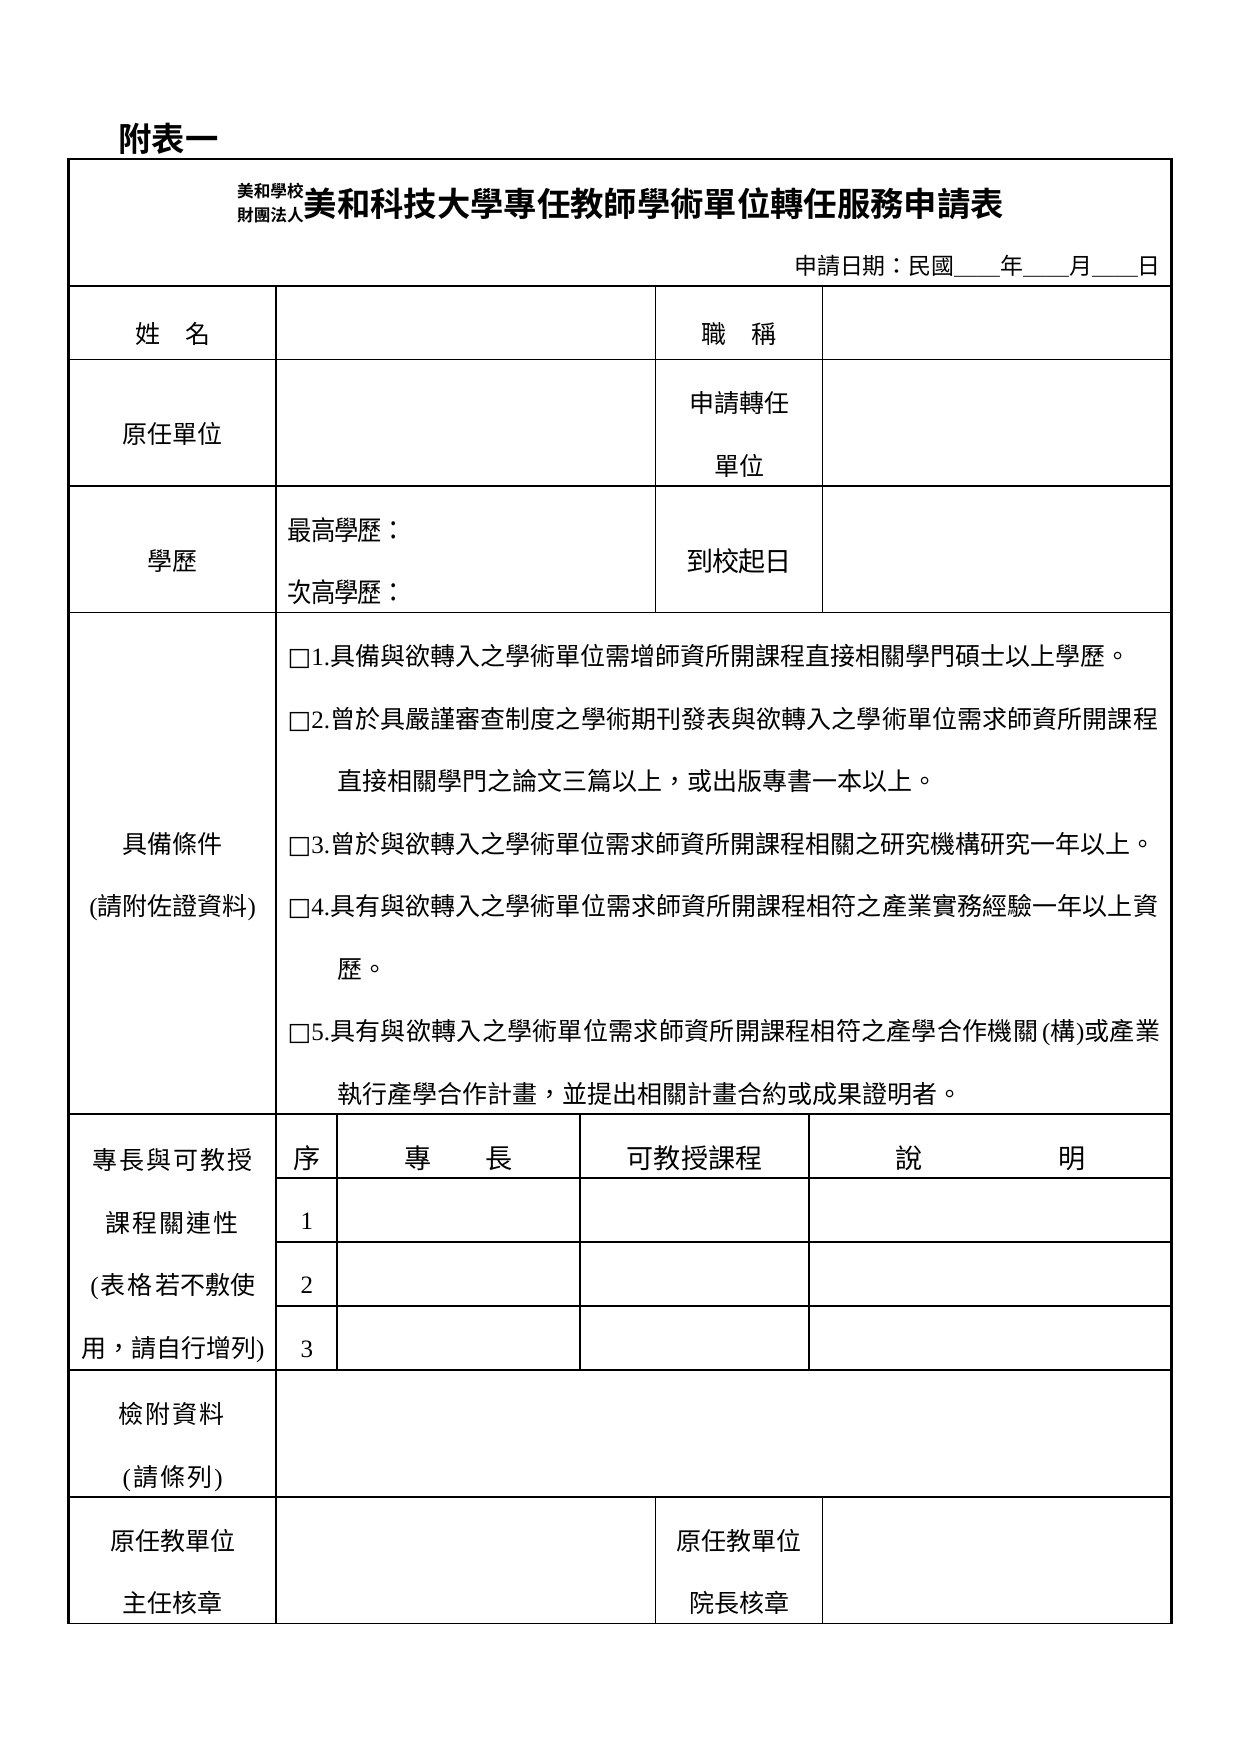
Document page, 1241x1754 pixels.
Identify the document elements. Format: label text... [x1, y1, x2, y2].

table_cell [277, 1371, 1170, 1496]
table_cell [277, 1498, 655, 1622]
table_cell 1 [277, 1179, 336, 1241]
table_cell [823, 487, 1170, 612]
table_cell [581, 1243, 808, 1305]
table_cell 原任單位 [70, 360, 275, 485]
table_cell 到校起日 [656, 487, 822, 612]
table_cell 原任教單位 主任核章 [70, 1498, 275, 1622]
table_cell 最高學歷： 次高學歷： [277, 487, 655, 612]
table_cell 申請轉任 單位 [656, 360, 822, 485]
table_cell 檢附資料 (請條列) [70, 1371, 275, 1496]
table_cell □1.具備與欲轉入之學術單位需增師資所開課程直接相關學門碩士以上學歷。 □2.曾於具嚴謹審查制度之學術期刊發表與欲轉入之學術單位需求師資所開課程直接相關學門之論文三篇以上，或出版專書一本以上。 □3.曾於與欲轉入之學術單位需求師資所開課程相關之研究機構研究一年以上。 □4.具有與欲轉入之學術單位需求師資所開課程相符之產業實務經驗一年以上資歷。 □5.具有與欲轉入之學術單位需求師資所開課程相符之產學合作機關(構)或產業執行產學合作計畫，並提出相關計畫合約或成果證明者。 [277, 613, 1170, 1113]
table_cell [338, 1243, 579, 1305]
table_cell 可教授課程 [581, 1115, 808, 1177]
table_cell 學歷 [70, 487, 275, 612]
table_header 美和學校財團法人美和科技大學專任教師學術單位轉任服務申請表 申請日期：民國＿＿年＿＿月＿＿日 [70, 160, 1170, 285]
table_cell [810, 1179, 1170, 1241]
table_cell [823, 287, 1170, 358]
table_cell [823, 360, 1170, 485]
table_cell [810, 1307, 1170, 1369]
table_cell 職 稱 [656, 287, 822, 358]
table_cell [810, 1243, 1170, 1305]
table_cell [338, 1179, 579, 1241]
table_cell [823, 1498, 1170, 1622]
table_cell 2 [277, 1243, 336, 1305]
table_cell [277, 360, 655, 485]
table_cell 具備條件 (請附佐證資料) [70, 613, 275, 1113]
text 附表一 [118, 96, 1122, 158]
table_cell [581, 1307, 808, 1369]
table_cell [338, 1307, 579, 1369]
table_cell 姓 名 [70, 287, 275, 358]
table_cell 序 [277, 1115, 336, 1177]
table_cell 專長與可教授課程關連性 (表格若不敷使用，請自行增列) [70, 1115, 275, 1369]
table_cell 說 明 [810, 1115, 1170, 1177]
table_cell 專 長 [338, 1115, 579, 1177]
table_cell 原任教單位 院長核章 [656, 1498, 822, 1622]
table_cell [277, 287, 655, 358]
table_cell 3 [277, 1307, 336, 1369]
table_cell [581, 1179, 808, 1241]
